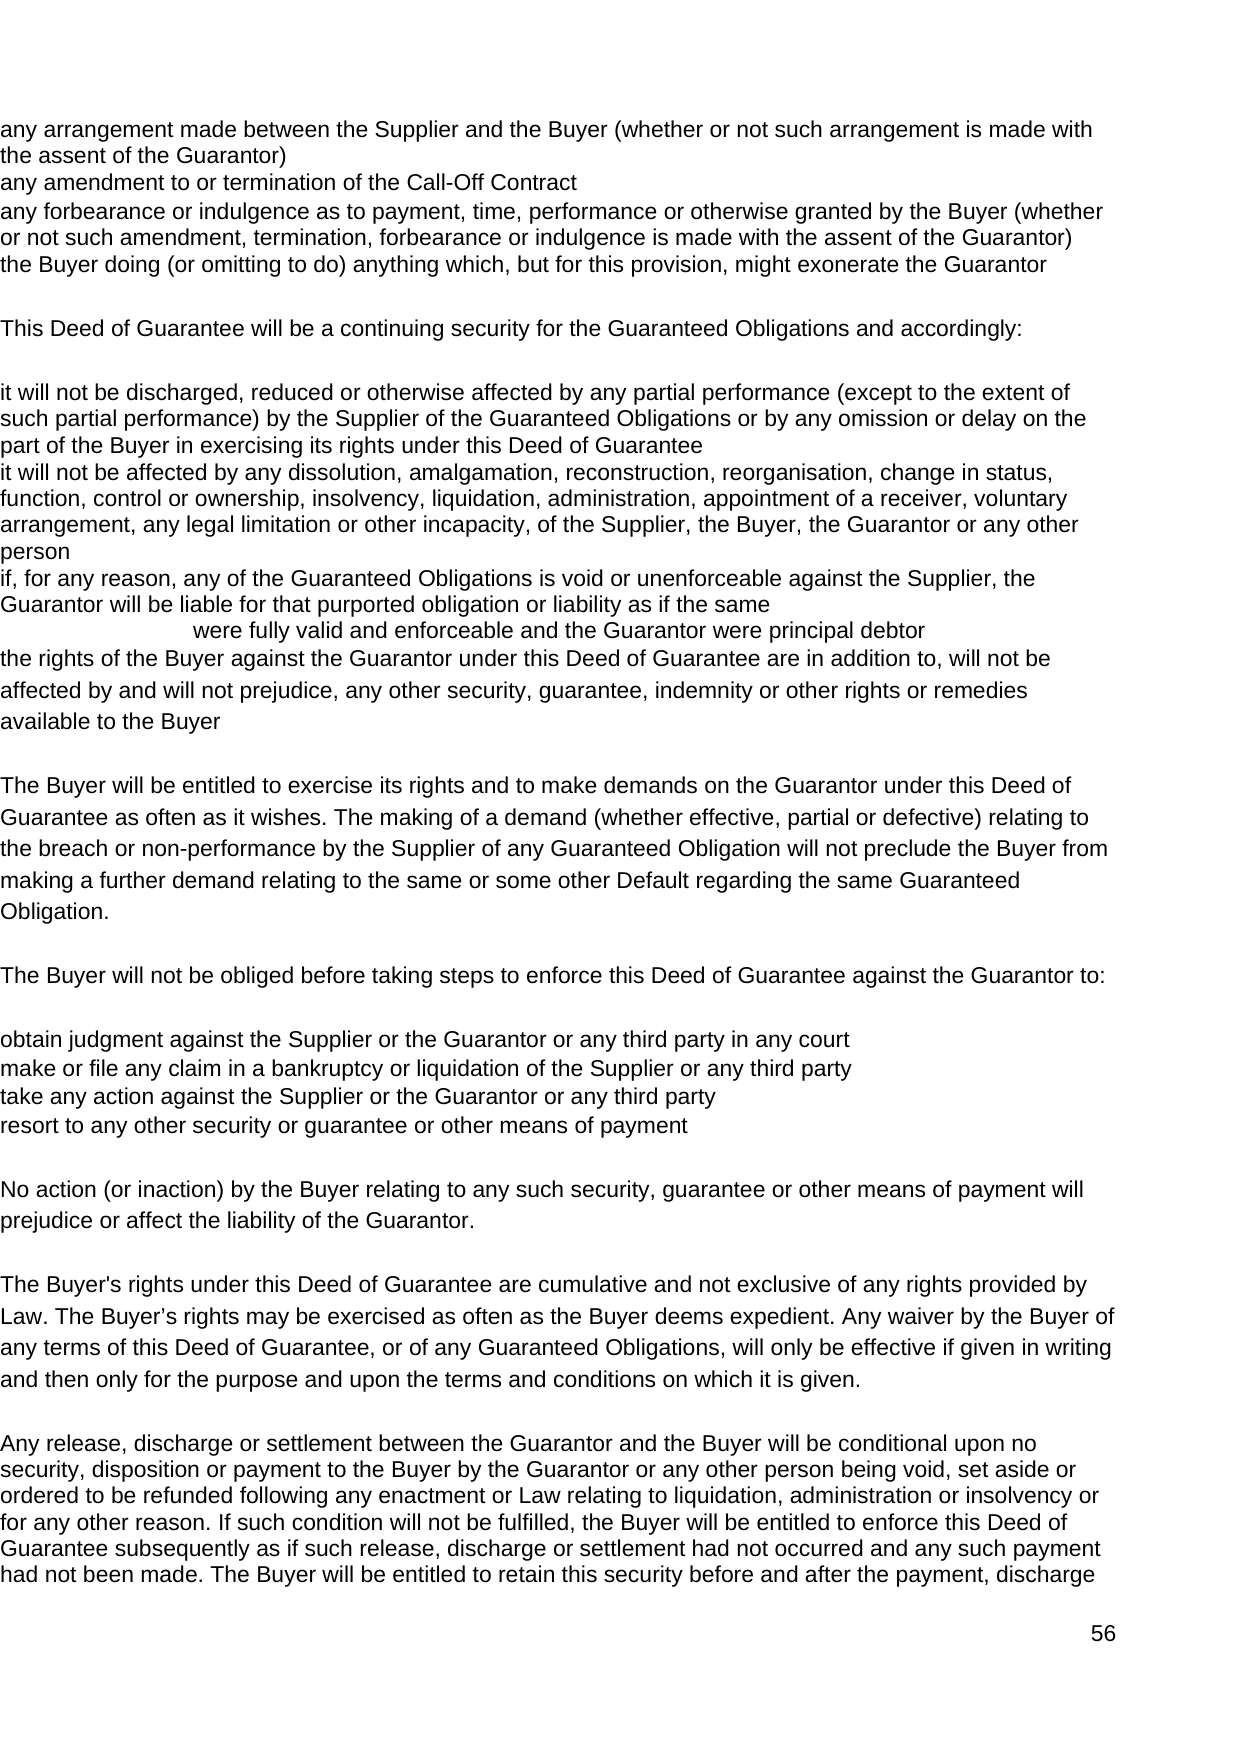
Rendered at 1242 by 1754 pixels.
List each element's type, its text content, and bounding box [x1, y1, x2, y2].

list if, for any reason, any of the Guaranteed Obligations is void or unenforceable against the Supplier, the Guarantor will be liable for that purported obligation or liability as if the same [0, 565, 1121, 617]
text were fully valid and enforceable and the Guarantor were principal debtor [161, 617, 1121, 644]
list make or file any claim in a bankruptcy or liquidation of the Supplier or any third party [0, 1055, 1121, 1081]
text The Buyer will not be obliged before taking steps to enforce this Deed of Guarantee against the Guarantor to: [0, 962, 1121, 988]
list the Buyer doing (or omitting to do) anything which, but for this provision, might exonerate the Guarantor [0, 251, 1121, 277]
text No action (or inaction) by the Buyer relating to any such security, guarantee or other means of payment will prejudice or affect the liability of the Guarantor. [0, 1176, 1121, 1233]
text Any release, discharge or settlement between the Guarantor and the Buyer will be conditional upon no security, disposition or payment to the Buyer by the Guarantor or any other person being void, set aside or ordered to be refunded following any enactment or Law relating to liquidation, administration or insolvency or for any other reason. If such condition will not be fulfilled, the Buyer will be entitled to enforce this Deed of Guarantee subsequently as if such release, discharge or settlement had not occurred and any such payment had not been made. The Buyer will be entitled to retain this security before and after the payment, discharge [0, 1429, 1121, 1588]
text The Buyer will be entitled to exercise its rights and to make demands on the Guarantor under this Deed of Guarantee as often as it wishes. The making of a demand (whether effective, partial or defective) relating to the breach or non-performance by the Supplier of any Guaranteed Obligation will not preclude the Buyer from making a further demand relating to the same or some other Default regarding the same Guaranteed Obligation. [0, 772, 1121, 925]
list take any action against the Supplier or the Guarantor or any third party [0, 1083, 1121, 1110]
list it will not be affected by any dissolution, amalgamation, reconstruction, reorganisation, change in status, function, control or ownership, insolvency, liquidation, administration, appointment of a receiver, voluntary arrangement, any legal limitation or other incapacity, of the Supplier, the Buyer, the Guarantor or any other person [0, 459, 1121, 564]
text This Deed of Guarantee will be a continuing security for the Guaranteed Obligations and accordingly: [0, 315, 1121, 341]
list it will not be discharged, reduced or otherwise affected by any partial performance (except to the extent of such partial performance) by the Supplier of the Guaranteed Obligations or by any omission or delay on the part of the Buyer in exercising its rights under this Deed of Guarantee [0, 379, 1121, 458]
list resort to any other security or guarantee or other means of payment [0, 1112, 1121, 1138]
text The Buyer's rights under this Deed of Guarantee are cumulative and not exclusive of any rights provided by Law. The Buyer’s rights may be exercised as often as the Buyer deems expedient. Any waiver by the Buyer of any terms of this Deed of Guarantee, or of any Guaranteed Obligations, will only be effective if given in writing and then only for the purpose and upon the terms and conditions on which it is given. [0, 1271, 1121, 1392]
list any arrangement made between the Supplier and the Buyer (whether or not such arrangement is made with the assent of the Guarantor) [0, 116, 1121, 168]
list any amendment to or termination of the Call-Off Contract [0, 169, 1121, 195]
list the rights of the Buyer against the Guarantor under this Deed of Guarantee are in addition to, will not be affected by and will not prejudice, any other security, guarantee, indemnity or other rights or remedies available to the Buyer [0, 645, 1121, 734]
list obtain judgment against the Supplier or the Guarantor or any third party in any court [0, 1026, 1121, 1052]
list any forbearance or indulgence as to payment, time, performance or otherwise granted by the Buyer (whether or not such amendment, termination, forbearance or indulgence is made with the assent of the Guarantor) [0, 198, 1121, 250]
